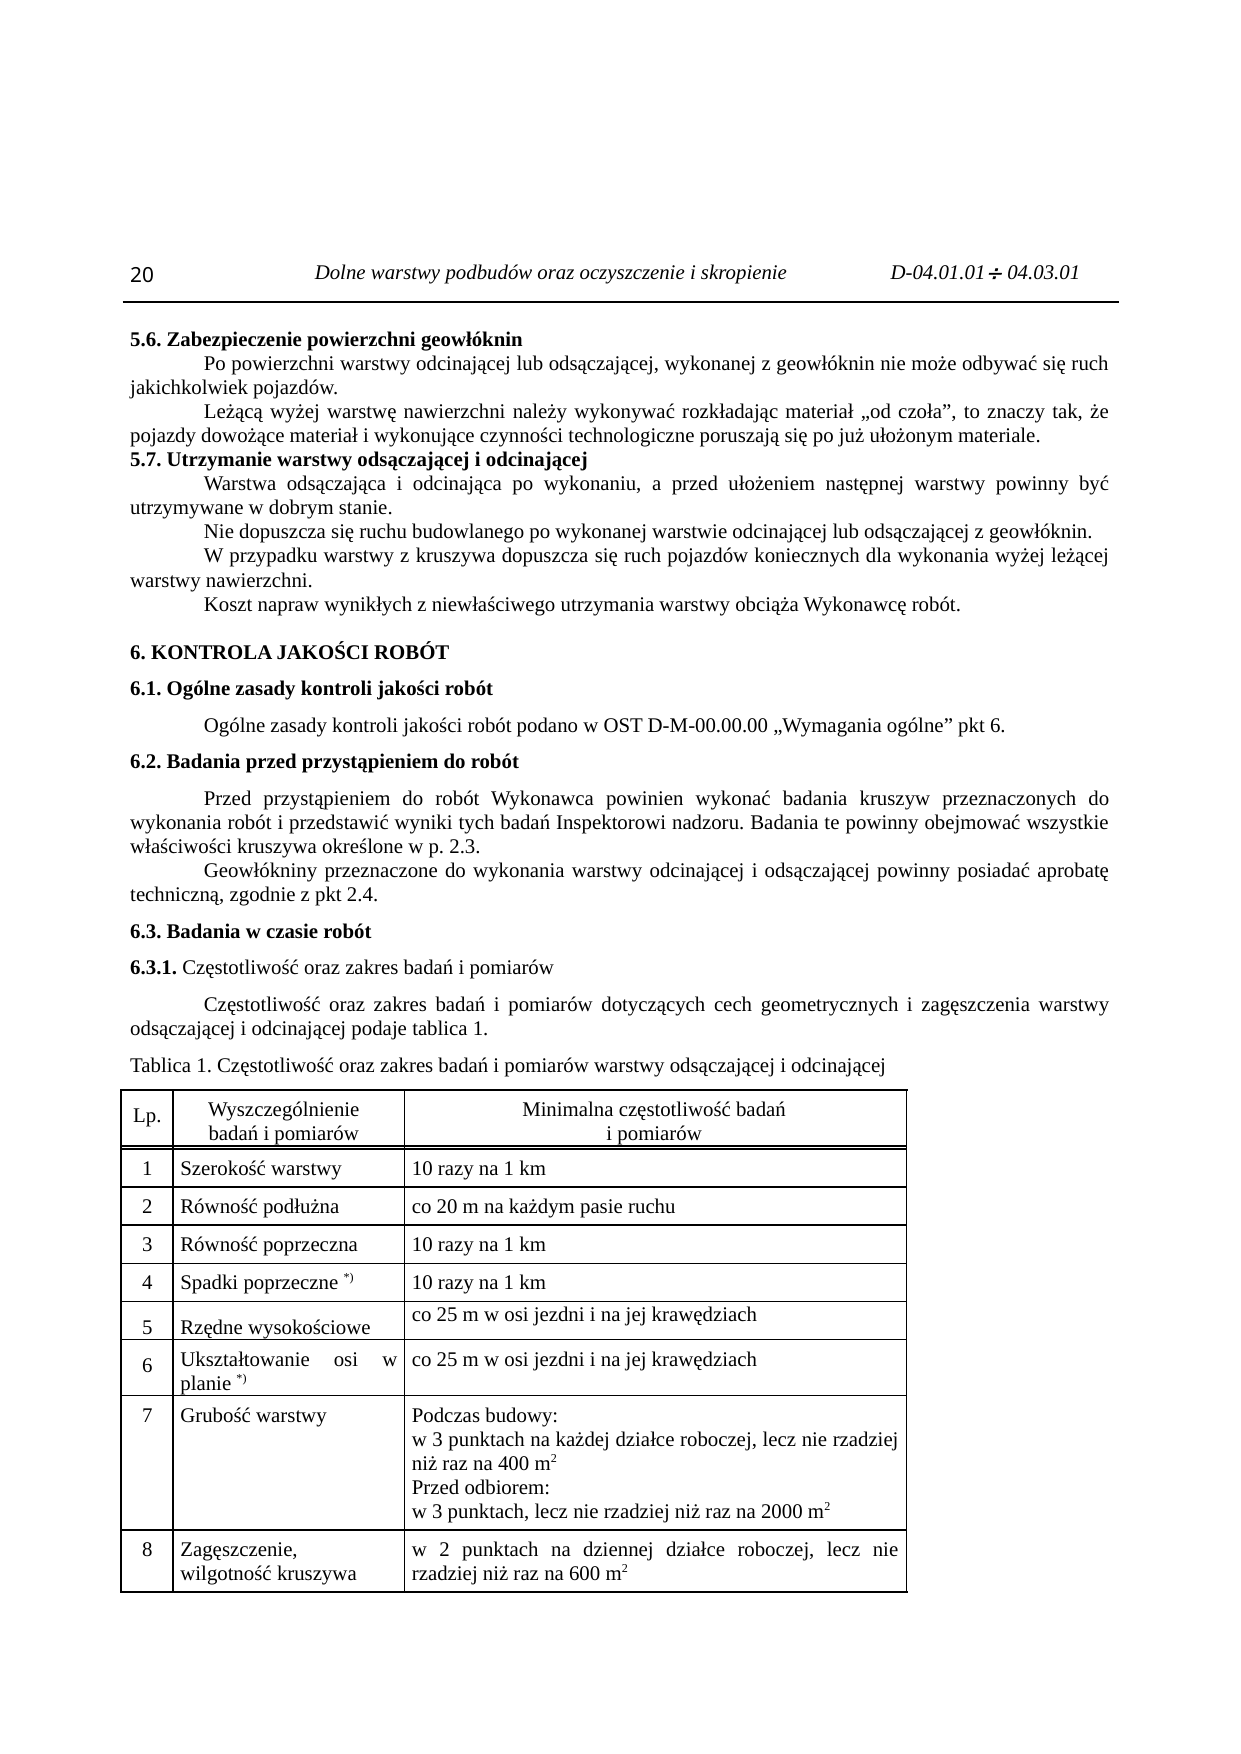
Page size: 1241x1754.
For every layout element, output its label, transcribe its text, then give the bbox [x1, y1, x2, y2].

subtitle 5.7. Utrzymanie warstwy odsączającej i odcinającej [130, 447, 1110, 471]
text 6.3.1. Częstotliwość oraz zakres badań i pomiarów [130, 955, 1110, 979]
table_cell 5 [122, 1302, 172, 1339]
text Ogólne zasady kontroli jakości robót podano w OST D-M-00.00.00 „Wymagania ogólne” pkt 6. [130, 713, 1110, 737]
table_cell co 25 m w osi jezdni i na jej krawędziach [405, 1340, 906, 1395]
text Częstotliwość oraz zakres badań i pomiarów dotyczących cech geometrycznych i zagęszczenia warstwy odsączającej i odcinającej podaje tablica 1. [130, 992, 1110, 1040]
text Warstwa odsączająca i odcinająca po wykonaniu, a przed ułożeniem następnej warstwy powinny być utrzymywane w dobrym stanie. [130, 471, 1110, 519]
table_cell 2 [122, 1188, 172, 1224]
text Koszt napraw wynikłych z niewłaściwego utrzymania warstwy obciąża Wykonawcę robót. [130, 592, 1110, 616]
text Geowłókniny przeznaczone do wykonania warstwy odcinającej i odsączającej powinny posiadać aprobatę techniczną, zgodnie z pkt 2.4. [130, 858, 1110, 906]
table_cell Podczas budowy: w 3 punktach na każdej działce roboczej, lecz nie rzadziej niż raz na 400 m2 Przed odbiorem: w 3 punktach, lecz nie rzadziej niż raz na 2000 m2 [405, 1396, 906, 1529]
text Tablica 1. Częstotliwość oraz zakres badań i pomiarów warstwy odsączającej i odcinającej [130, 1052, 1110, 1077]
table_cell 3 [122, 1226, 172, 1262]
table_cell Spadki poprzeczne *) [174, 1264, 404, 1301]
table_cell Zagęszczenie, wilgotność kruszywa [174, 1531, 404, 1591]
table_cell co 20 m na każdym pasie ruchu [405, 1188, 906, 1224]
table_cell Grubość warstwy [174, 1396, 404, 1529]
subtitle 6. kontrola jakości robót [130, 640, 1110, 664]
text Przed przystąpieniem do robót Wykonawca powinien wykonać badania kruszyw przeznaczonych do wykonania robót i przedstawić wyniki tych badań Inspektorowi nadzoru. Badania te powinny obejmować wszystkie właściwości kruszywa określone w p. 2.3. [130, 786, 1110, 858]
table_cell w 2 punktach na dziennej działce roboczej, lecz nie rzadziej niż raz na 600 m2 [405, 1531, 906, 1591]
subtitle 6.1. Ogólne zasady kontroli jakości robót [130, 676, 1110, 700]
table_cell Równość podłużna [174, 1188, 404, 1224]
table_cell Szerokość warstwy [174, 1150, 404, 1186]
table_cell Równość poprzeczna [174, 1226, 404, 1262]
text Po powierzchni warstwy odcinającej lub odsączającej, wykonanej z geowłóknin nie może odbywać się ruch jakichkolwiek pojazdów. [130, 351, 1110, 399]
table_header Lp. [122, 1091, 172, 1145]
table_cell Ukształtowanie osi w planie *) [174, 1340, 404, 1395]
table_cell 8 [122, 1531, 172, 1591]
table_cell 7 [122, 1396, 172, 1529]
text W przypadku warstwy z kruszywa dopuszcza się ruch pojazdów koniecznych dla wykonania wyżej leżącej warstwy nawierzchni. [130, 543, 1110, 592]
subtitle 6.2. Badania przed przystąpieniem do robót [130, 749, 1110, 773]
table_cell 10 razy na 1 km [405, 1264, 906, 1301]
table_header Wyszczególnienie badań i pomiarów [174, 1091, 404, 1145]
table_cell 1 [122, 1150, 172, 1186]
table_cell 10 razy na 1 km [405, 1150, 906, 1186]
table_cell Rzędne wysokościowe [174, 1302, 404, 1339]
subtitle 6.3. Badania w czasie robót [130, 919, 1110, 943]
table_cell 10 razy na 1 km [405, 1226, 906, 1262]
table_cell co 25 m w osi jezdni i na jej krawędziach [405, 1302, 906, 1339]
table_header Minimalna częstotliwość badań i pomiarów [405, 1091, 906, 1145]
text Nie dopuszcza się ruchu budowlanego po wykonanej warstwie odcinającej lub odsączającej z geowłóknin. [130, 519, 1110, 543]
table_cell 4 [122, 1264, 172, 1301]
text Leżącą wyżej warstwę nawierzchni należy wykonywać rozkładając materiał „od czoła”, to znaczy tak, że pojazdy dowożące materiał i wykonujące czynności technologiczne poruszają się po już ułożonym materiale. [130, 399, 1110, 447]
table_cell 6 [122, 1340, 172, 1395]
subtitle 5.6. Zabezpieczenie powierzchni geowłóknin [130, 327, 1110, 351]
